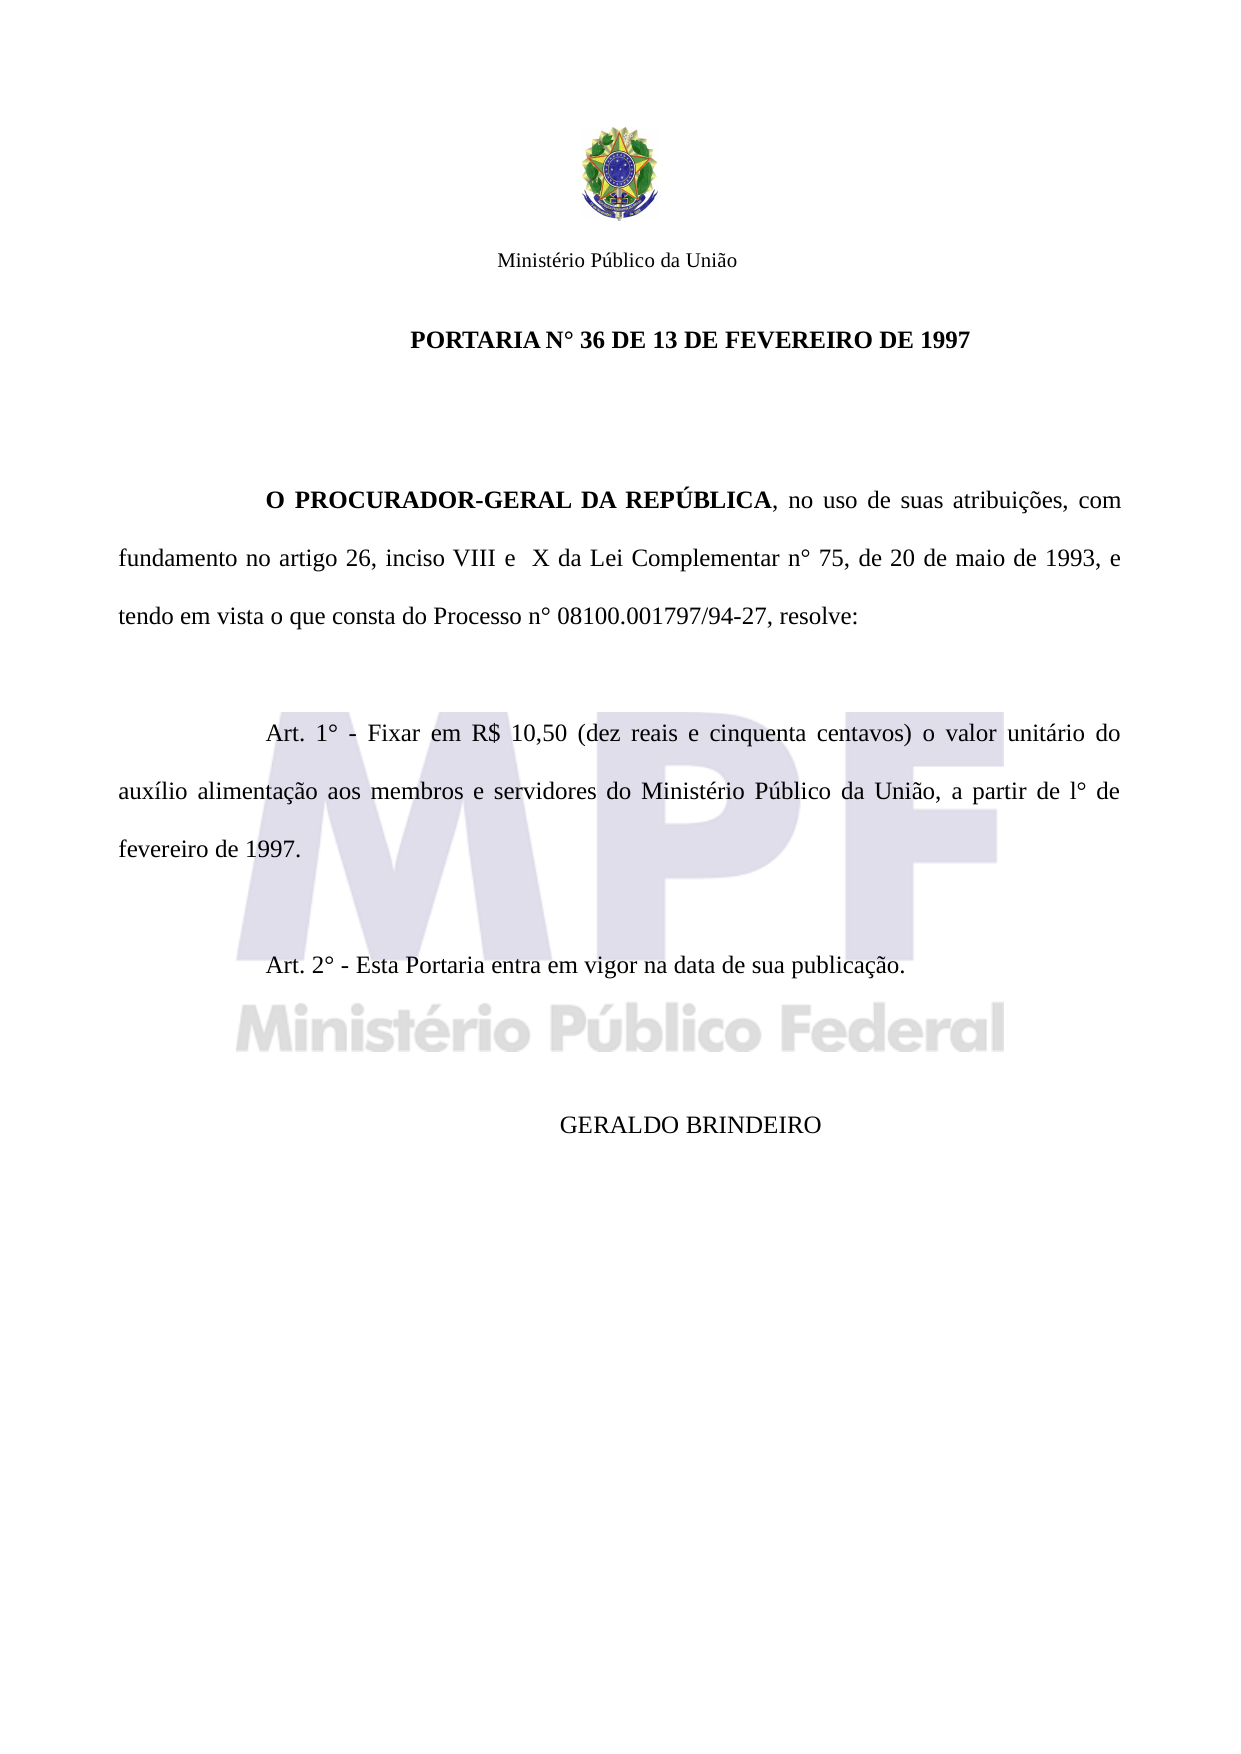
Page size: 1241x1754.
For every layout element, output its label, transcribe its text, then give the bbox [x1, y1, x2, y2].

text O PROCURADOR-GERAL DA REPÚBLICA, no uso de suas atribuições, com fundamento no artigo 26, inciso VIII e X da Lei Complementar n° 75, de 20 de maio de 1993, e tendo em vista o que consta do Processo n° 08100.001797/94-27, resolve: [118, 485, 1122, 630]
text Art. 1° - Fixar em R$ 10,50 (dez reais e cinquenta centavos) o valor unitário do auxílio alimentação aos membros e servidores do Ministério Público da União, a partir de l° de fevereiro de 1997. [118, 717, 1122, 863]
picture [236, 712, 1004, 717]
picture [236, 863, 1004, 950]
text PORTARIA N° 36 DE 13 DE FEVEREIRO DE 1997 [118, 325, 1122, 354]
text GERALDO BRINDEIRO [118, 1110, 1122, 1139]
text Art. 2° - Esta Portaria entra em vigor na data de sua publicação. [118, 950, 1122, 979]
picture [236, 979, 1004, 1052]
